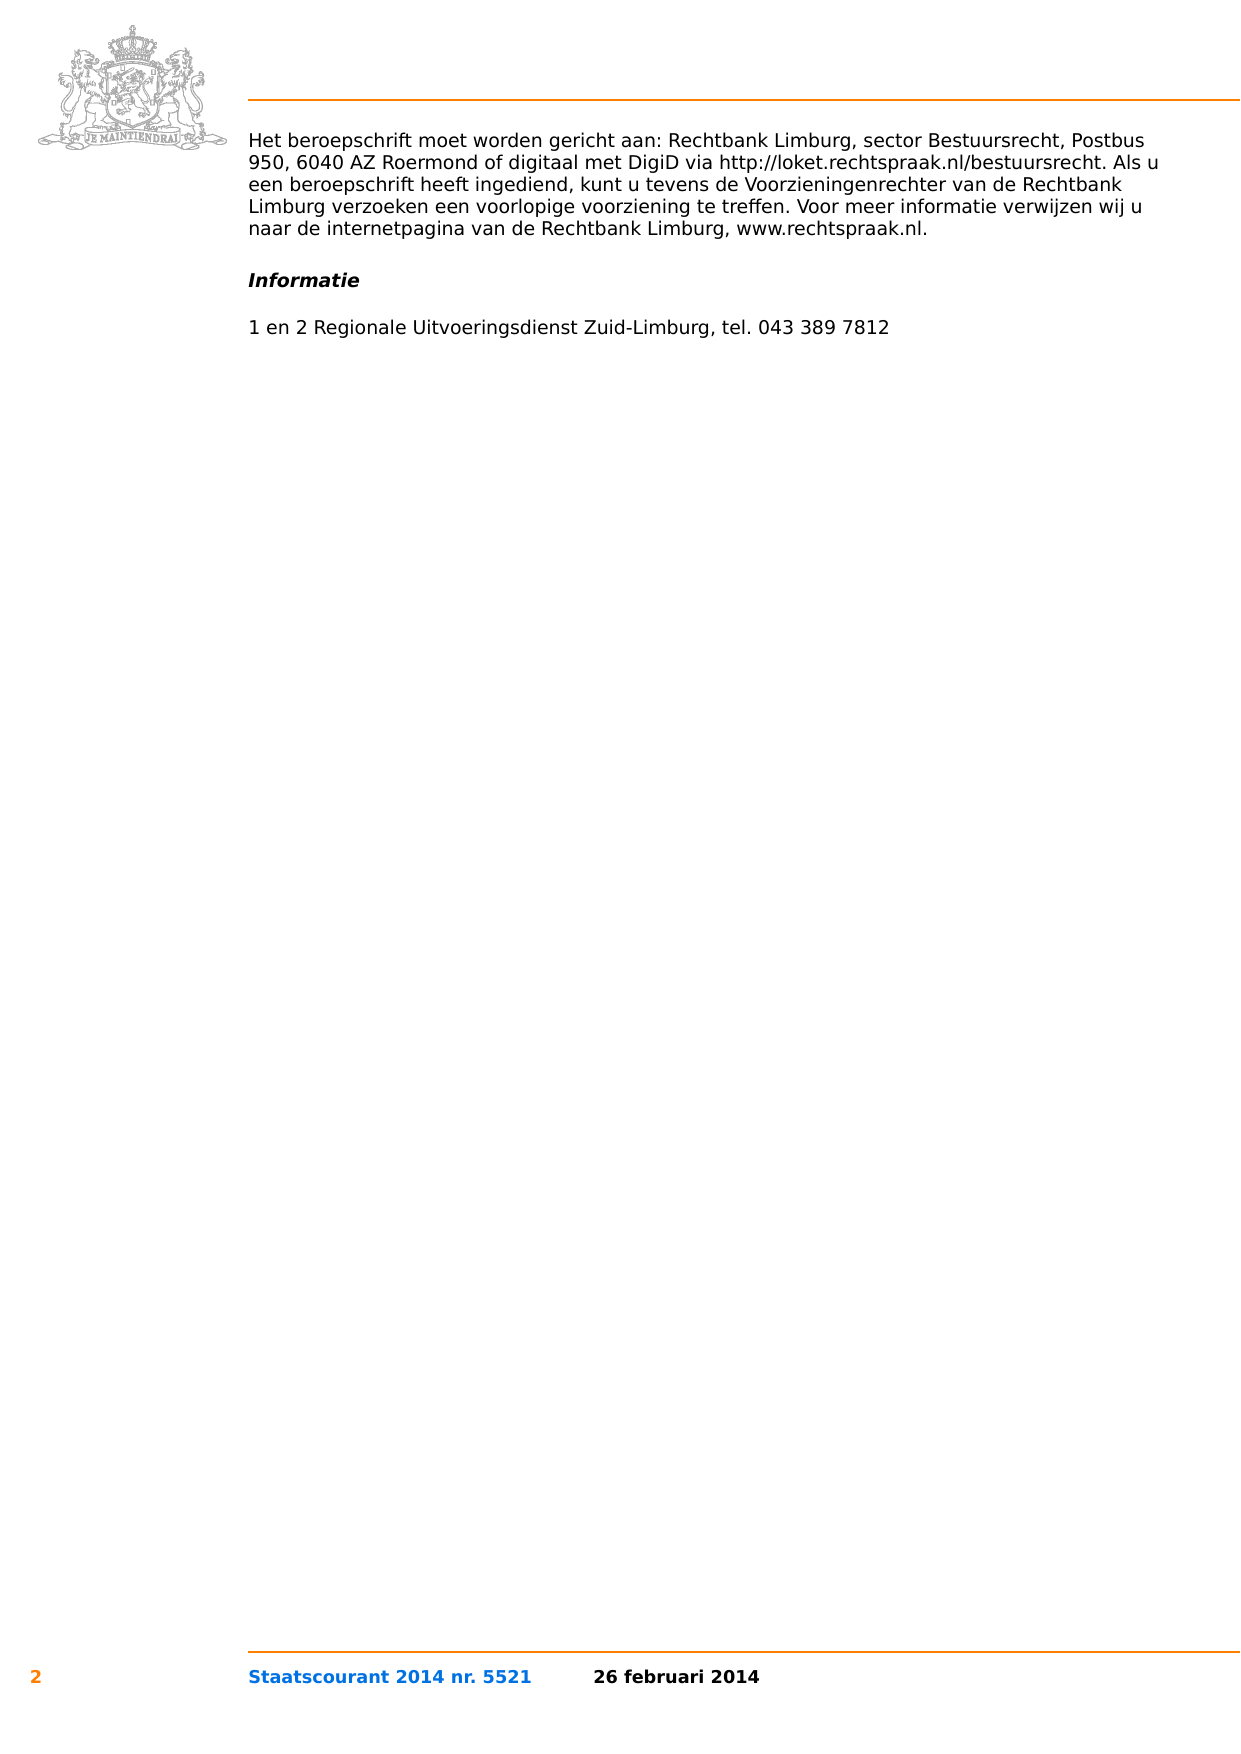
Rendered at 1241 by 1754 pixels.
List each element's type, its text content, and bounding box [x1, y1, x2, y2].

text Het beroepschrift moet worden gericht aan: Rechtbank Limburg, sector Bestuursrecht, Postbus 950, 6040 AZ Roermond of digitaal met DigiD via http://loket.rechtspraak.nl/bestuursrecht. Als u een beroepschrift heeft ingediend, kunt u tevens de Voorzieningenrechter van de Rechtbank Limburg verzoeken een voorlopige voorziening te treffen. Voor meer informatie verwijzen wij u naar de internetpagina van de Rechtbank Limburg, www.rechtspraak.nl. [248, 130, 1163, 240]
subtitle Informatie [248, 270, 1163, 292]
text 1 en 2 Regionale Uitvoeringsdienst Zuid-Limburg, tel. 043 389 7812 [248, 317, 1163, 339]
picture [38, 25, 227, 150]
